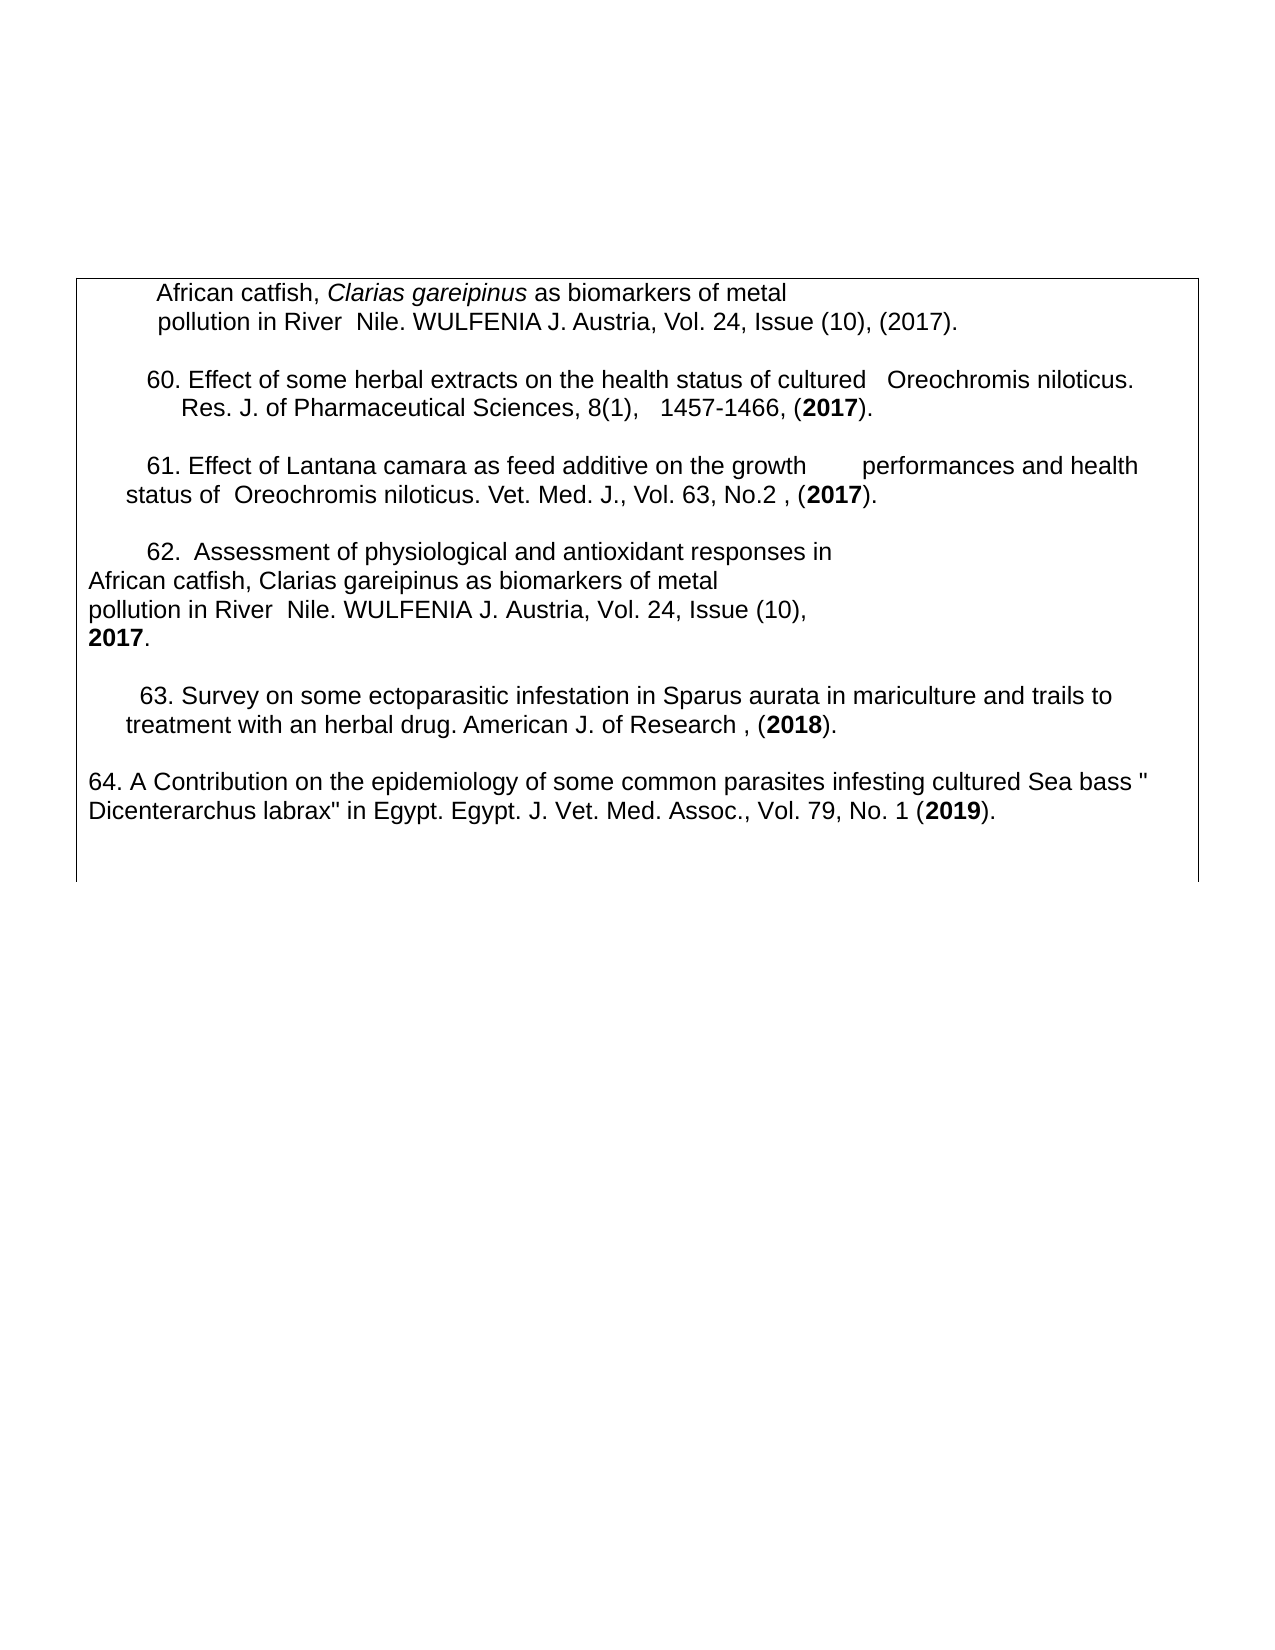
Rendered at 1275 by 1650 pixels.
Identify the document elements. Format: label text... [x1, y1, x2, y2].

table_cell [77, 882, 1198, 1086]
table_cell African catfish, Clarias gareipinus as biomarkers of metal pollution in River Nile. WULFENIA J. Austria, Vol. 24, Issue (10), (2017). 60. Effect of some herbal extracts on the health status of cultured Oreochromis niloticus. Res. J. of Pharmaceutical Sciences, 8(1), 1457-1466, (2017). 61. Effect of Lantana camara as feed additive on the growth performances and health status of Oreochromis niloticus. Vet. Med. J., Vol. 63, No.2 , (2017). 62. Assessment of physiological and antioxidant responses in African catfish, Clarias gareipinus as biomarkers of metal pollution in River Nile. WULFENIA J. Austria, Vol. 24, Issue (10), 2017. 63. Survey on some ectoparasitic infestation in Sparus aurata in mariculture and trails to treatment with an herbal drug. American J. of Research , (2018). 64. A Contribution on the epidemiology of some common parasites infesting cultured Sea bass " Dicenterarchus labrax" in Egypt. Egypt. J. Vet. Med. Assoc., Vol. 79, No. 1 (2019). [77, 279, 1198, 882]
